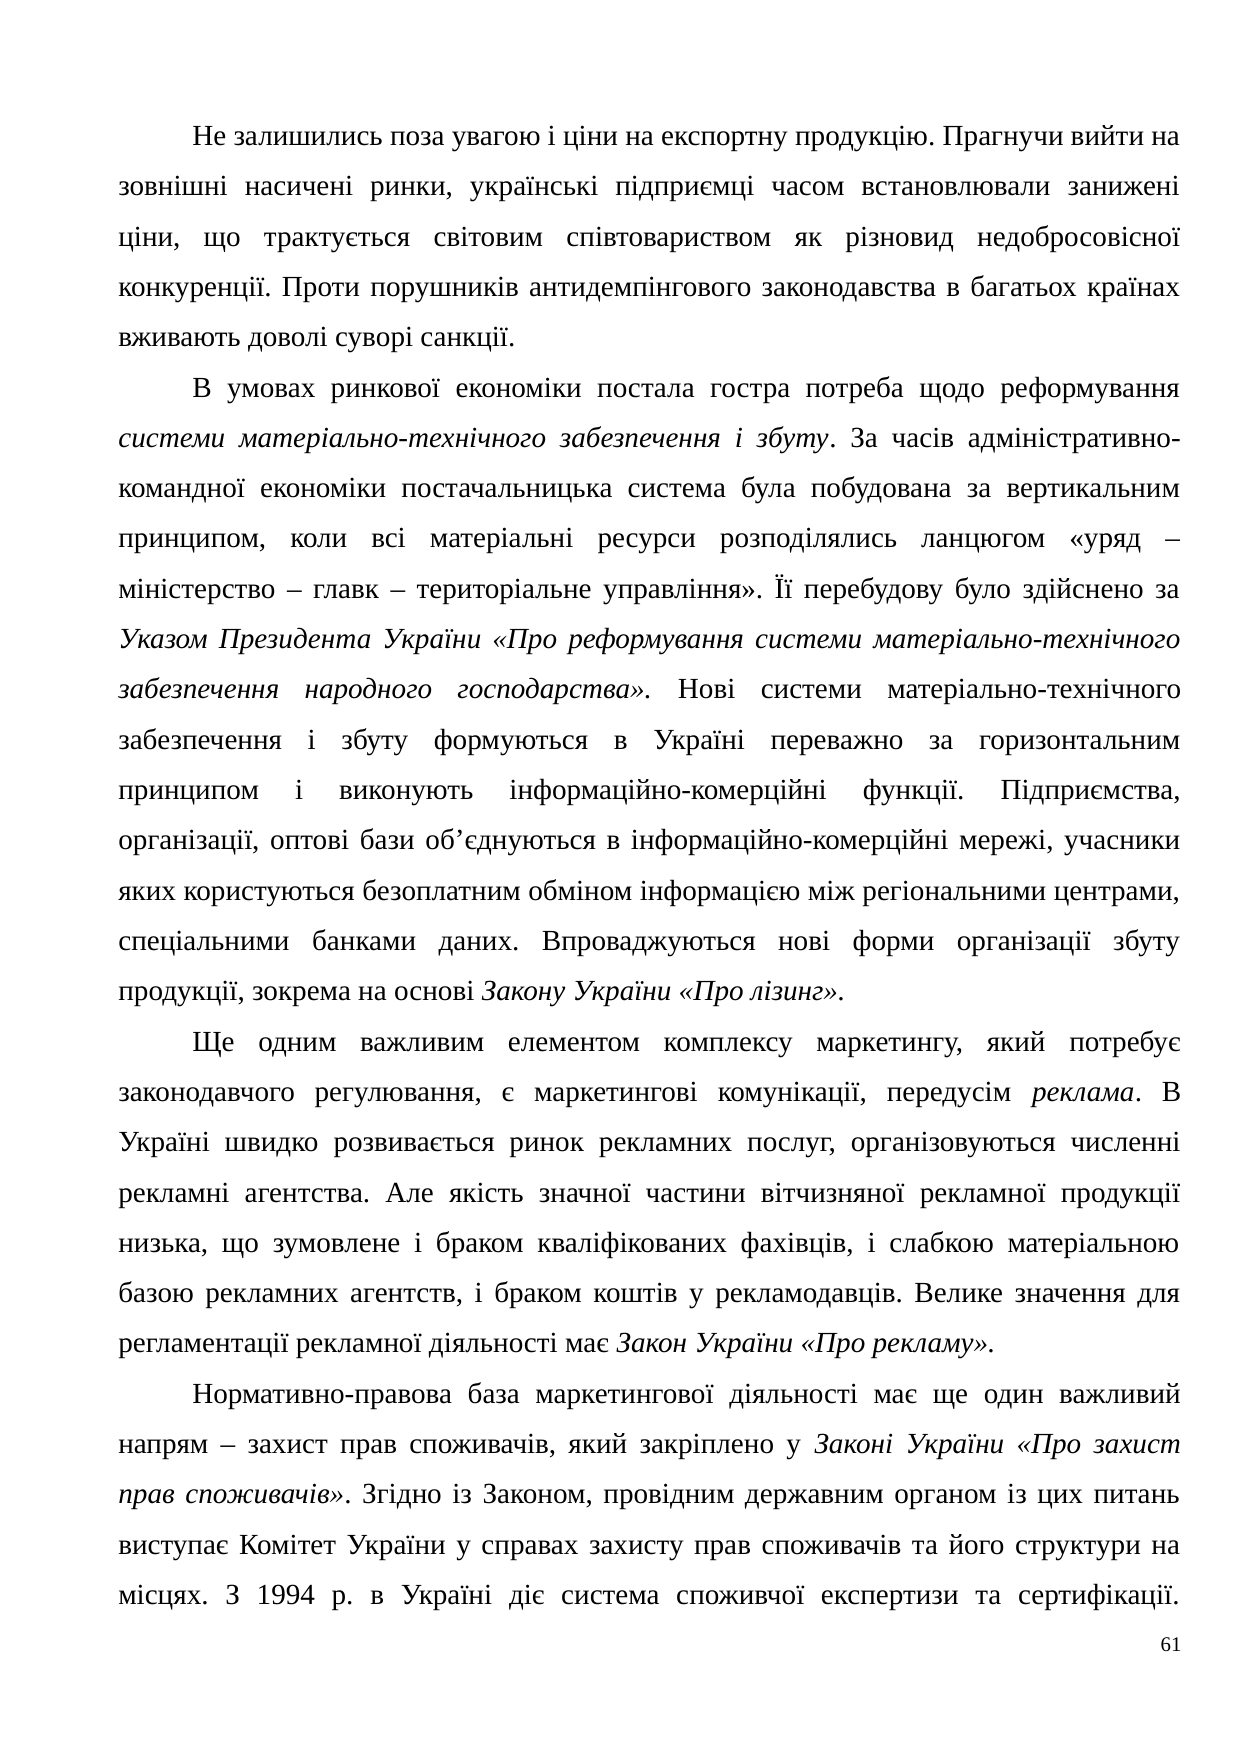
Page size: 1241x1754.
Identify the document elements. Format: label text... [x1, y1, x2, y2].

text Ще одним важливим елементом комплексу маркетингу, який потребує законодавчого регулювання, є маркетингові комунікації, передусім реклама. В Україні швидко розвивається ринок рекламних послуг, організовуються численні рекламні агентства. Але якість значної частини вітчизняної рекламної продукції низька, що зумовлене і браком кваліфікованих фахівців, і слабкою матеріальною базою рекламних агентств, і браком коштів у рекламодавців. Велике значення для регламентації рекламної діяльності має Закон України «Про рекламу». [118, 1024, 1181, 1359]
text В умовах ринкової економіки постала гостра потреба щодо реформування системи матеріально-технічного забезпечення і збуту. За часів адміністративно-командної економіки постачальницька система була побудована за вертикальним принципом, коли всі матеріальні ресурси розподілялись ланцюгом «уряд – міністерство – главк – територіальне управління». Її перебудову було здійснено за Указом Президента України «Про реформування системи матеріально-технічного забезпечення народного господарства». Нові системи матеріально-технічного забезпечення і збуту формуються в Україні переважно за горизонтальним принципом і виконують інформаційно-комерційні функції. Підприємства, організації, оптові бази об’єднуються в інформаційно-комерційні мережі, учасники яких користуються безоплатним обміном інформацією між регіональними центрами, спеціальними банками даних. Впроваджуються нові форми організації збуту продукції, зокрема на основі Закону України «Про лізинг». [118, 370, 1181, 1007]
text Не залишились поза увагою і ціни на експортну продукцію. Прагнучи вийти на зовнішні насичені ринки, українські підприємці часом встановлювали занижені ціни, що трактується світовим співтовариством як різновид недобросовісної конкуренції. Проти порушників антидемпінгового законодавства в багатьох країнах вживають доволі суворі санкції. [118, 118, 1181, 353]
text Нормативно-правова база маркетингової діяльності має ще один важливий напрям – захист прав споживачів, який закріплено у Законі України «Про захист прав споживачів». Згідно із Законом, провідним державним органом із цих питань виступає Комітет України у справах захисту прав споживачів та його структури на місцях. З 1994 р. в Україні діє система споживчої експертизи та сертифікації. [118, 1376, 1181, 1611]
